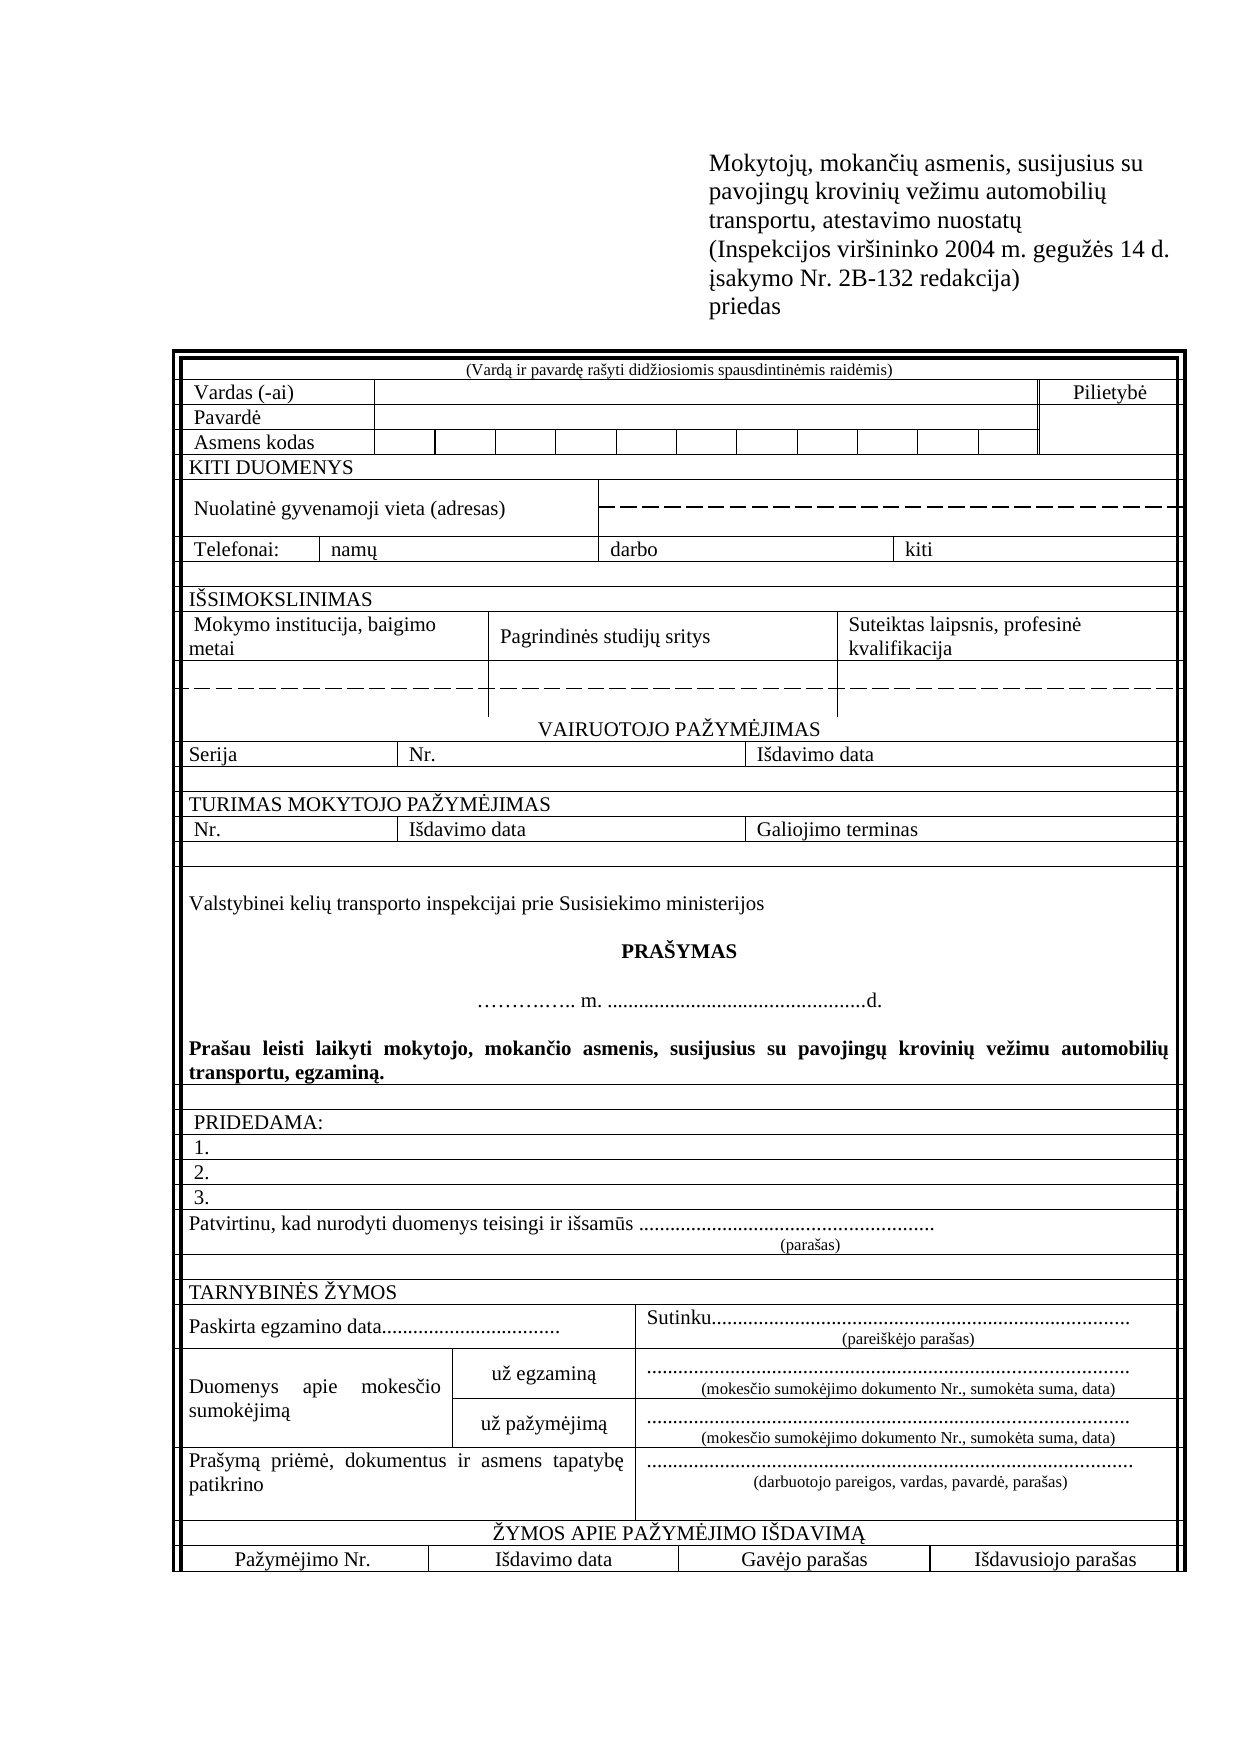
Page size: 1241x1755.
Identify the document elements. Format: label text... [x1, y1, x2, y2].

table_cell Gavėjo parašas [679, 1546, 929, 1571]
table_cell Telefonai: [183, 537, 319, 561]
table_cell PRIDEDAMA: [183, 1110, 1176, 1134]
text Mokytojų, mokančių asmenis, susijusius su [177, 148, 1181, 176]
table_cell Mokymo institucija, baigimo metai [183, 612, 488, 660]
table_cell Pavardė [183, 405, 374, 429]
table_cell [183, 562, 1176, 586]
table_cell [599, 480, 1176, 506]
table_cell [838, 688, 1176, 717]
table_header (Vardą ir pavardę rašyti didžiosiomis spausdintinėmis raidėmis) [177, 353, 1181, 379]
table_cell [375, 430, 434, 454]
table_cell Duomenys apie mokesčio sumokėjimą [183, 1349, 452, 1447]
table_cell Išdavimo data [398, 817, 745, 841]
text pavojingų krovinių vežimu automobilių [177, 176, 1181, 205]
table_cell už egzaminą [453, 1349, 635, 1398]
table_cell [496, 430, 555, 454]
table_cell IŠSIMOKSLINIMAS [183, 587, 1176, 611]
table_cell [838, 661, 1176, 687]
table_cell [489, 688, 837, 717]
table_cell [436, 430, 495, 454]
table_cell [798, 430, 857, 454]
table_cell [1040, 405, 1176, 454]
table_cell [979, 430, 1037, 454]
table_cell Vardas (-ai) [183, 380, 374, 404]
table_cell namų [320, 537, 598, 561]
table_cell [183, 661, 488, 687]
table_cell Valstybinei kelių transporto inspekcijai prie Susisiekimo ministerijos PRAŠYMAS ……….….. m. d. Prašau leisti laikyti mokytojo, mokančio asmenis, susijusius su pavojingų krovinių vežimu automobilių transportu, egzaminą. [183, 867, 1176, 1084]
table_cell 2. [183, 1160, 1176, 1184]
table_cell [375, 380, 1037, 404]
text priedas [177, 291, 1181, 320]
table_cell Nr. [183, 817, 397, 841]
table_cell Išdavimo data [746, 742, 1176, 766]
table_cell [556, 430, 616, 454]
table_cell [489, 661, 837, 687]
table_cell Asmens kodas [183, 430, 374, 454]
table_cell darbo [599, 537, 893, 561]
table_cell VAIRUOTOJO PAŽYMĖJIMAS [183, 717, 1176, 741]
table_cell Pagrindinės studijų sritys [489, 612, 837, 660]
table_cell TARNYBINĖS ŽYMOS [183, 1280, 1176, 1304]
table_cell 3. [183, 1185, 1176, 1209]
table_cell Nr. [398, 742, 745, 766]
table_cell už pažymėjimą [453, 1399, 635, 1447]
table_cell Galiojimo terminas [746, 817, 1176, 841]
table_cell Pilietybė [1040, 380, 1176, 404]
table_cell Suteiktas laipsnis, profesinė kvalifikacija [838, 612, 1176, 660]
table_cell [183, 842, 1176, 866]
table_cell KITI DUOMENYS [183, 455, 1176, 479]
table_cell [918, 430, 978, 454]
table_cell Nuolatinė gyvenamoji vieta (adresas) [183, 480, 598, 536]
table_cell Patvirtinu, kad nurodyti duomenys teisingi ir išsamūs (parašas) [183, 1210, 1176, 1254]
table_cell Sutinku (pareiškėjo parašas) [636, 1305, 1176, 1348]
table_cell [858, 430, 917, 454]
table_cell [617, 430, 676, 454]
table_cell [183, 1255, 1176, 1279]
table_cell [677, 430, 736, 454]
table_cell Išdavusiojo parašas [931, 1546, 1176, 1571]
table_cell TURIMAS MOKYTOJO PAŽYMĖJIMAS [183, 792, 1176, 816]
table_cell (darbuotojo pareigos, vardas, pavardė, parašas) [636, 1448, 1176, 1520]
table_cell Išdavimo data [429, 1546, 678, 1571]
table_cell Prašymą priėmė, dokumentus ir asmens tapatybę patikrino [183, 1448, 635, 1520]
table_cell kiti [894, 537, 1176, 561]
table_cell [183, 1085, 1176, 1109]
table_cell (mokesčio sumokėjimo dokumento Nr., sumokėta suma, data) [636, 1349, 1176, 1398]
table_cell Paskirta egzamino data [183, 1305, 635, 1348]
text transportu, atestavimo nuostatų [177, 205, 1181, 234]
table_cell [375, 405, 1037, 429]
table_cell Pažymėjimo Nr. [183, 1546, 428, 1571]
table_cell ŽYMOS APIE PAŽYMĖJIMO IŠDAVIMĄ [183, 1521, 1176, 1545]
table_cell [183, 767, 1176, 791]
table_cell Serija [183, 742, 397, 766]
table_cell [183, 688, 488, 717]
table_cell 1. [183, 1135, 1176, 1159]
text (Inspekcijos viršininko 2004 m. gegužės 14 d. [177, 234, 1181, 263]
table_cell (mokesčio sumokėjimo dokumento Nr., sumokėta suma, data) [636, 1399, 1176, 1447]
table_cell [599, 506, 1176, 536]
text įsakymo Nr. 2B-132 redakcija) [177, 263, 1181, 291]
table_cell [737, 430, 797, 454]
